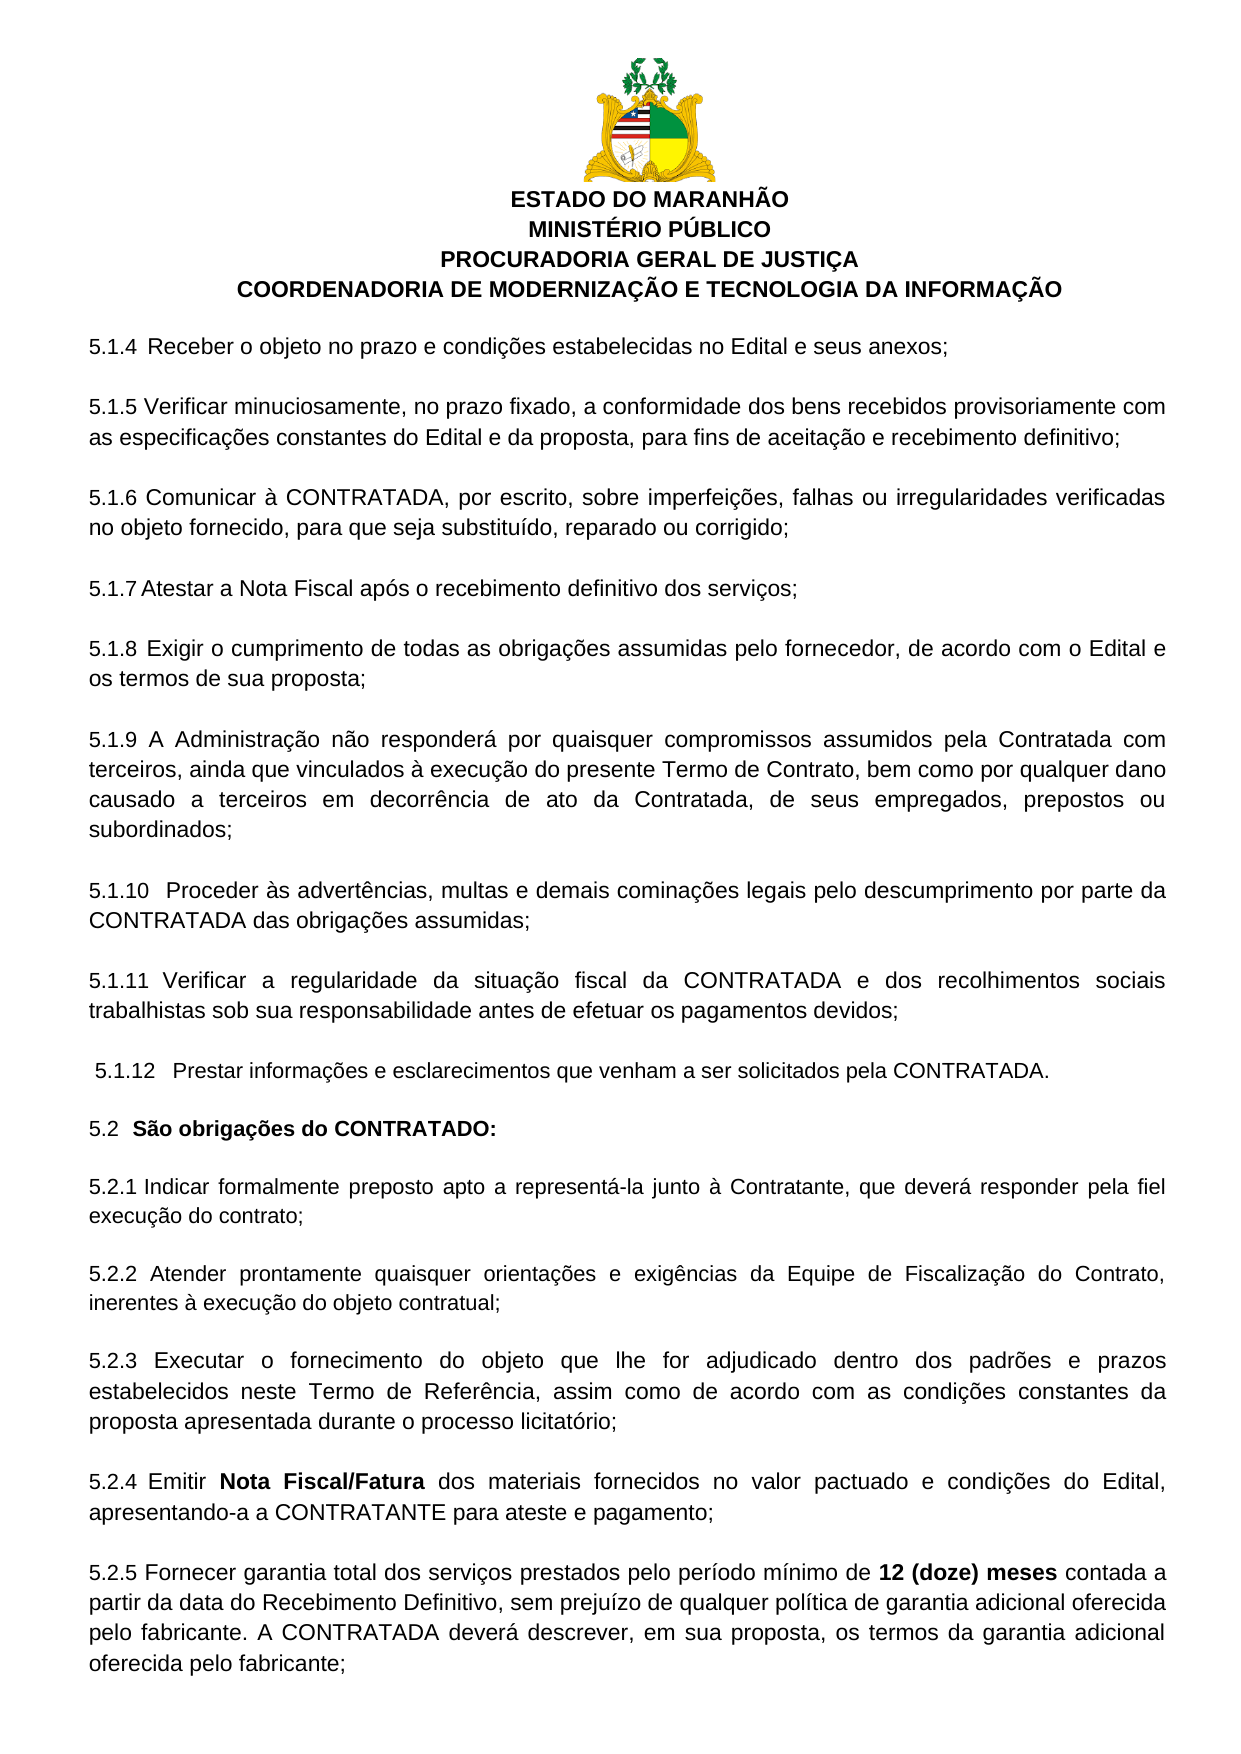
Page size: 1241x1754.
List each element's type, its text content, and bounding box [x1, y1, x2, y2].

text 5.1.10 Proceder às advertências, multas e demais cominações legais pelo descumprimento por parte da CONTRATADA das obrigações assumidas; [88, 877, 1167, 933]
text 5.2.3 Executar o fornecimento do objeto que lhe for adjudicado dentro dos padrões e prazos estabelecidos neste Termo de Referência, assim como de acordo com as condições constantes da proposta apresentada durante o processo licitatório; [88, 1347, 1167, 1434]
text 5.1.7 Atestar a Nota Fiscal após o recebimento definitivo dos serviços; [88, 574, 1167, 601]
text 5.2.1 Indicar formalmente preposto apto a representá-la junto à Contratante, que deverá responder pela fiel execução do contrato; [88, 1174, 1167, 1228]
text 5.1.12 Prestar informações e esclarecimentos que venham a ser solicitados pela CONTRATADA. [88, 1058, 1167, 1083]
picture [583, 58, 716, 182]
text 5.1.9 A Administração não responderá por quaisquer compromissos assumidos pela Contratada com terceiros, ainda que vinculados à execução do presente Termo de Contrato, bem como por qualquer dano causado a terceiros em decorrência de ato da Contratada, de seus empregados, prepostos ou subordinados; [88, 726, 1167, 843]
text 5.2 São obrigações do CONTRATADO: [88, 1116, 1167, 1141]
text 5.1.11 Verificar a regularidade da situação fiscal da CONTRATADA e dos recolhimentos sociais trabalhistas sob sua responsabilidade antes de efetuar os pagamentos devidos; [88, 967, 1167, 1024]
text 5.2.5 Fornecer garantia total dos serviços prestados pelo período mínimo de 12 (doze) meses contada a partir da data do Recebimento Definitivo, sem prejuízo de qualquer política de garantia adicional oferecida pelo fabricante. A CONTRATADA deverá descrever, em sua proposta, os termos da garantia adicional oferecida pelo fabricante; [88, 1559, 1167, 1676]
text 5.1.5 Verificar minuciosamente, no prazo fixado, a conformidade dos bens recebidos provisoriamente com as especificações constantes do Edital e da proposta, para fins de aceitação e recebimento definitivo; [88, 393, 1167, 450]
text 5.2.4 Emitir Nota Fiscal/Fatura dos materiais fornecidos no valor pactuado e condições do Edital, apresentando-a a CONTRATANTE para ateste e pagamento; [88, 1468, 1167, 1525]
text 5.1.8 Exigir o cumprimento de todas as obrigações assumidas pelo fornecedor, de acordo com o Edital e os termos de sua proposta; [88, 635, 1167, 692]
text 5.1.6 Comunicar à CONTRATADA, por escrito, sobre imperfeições, falhas ou irregularidades verificadas no objeto fornecido, para que seja substituído, reparado ou corrigido; [88, 484, 1167, 541]
text 5.2.2 Atender prontamente quaisquer orientações e exigências da Equipe de Fiscalização do Contrato, inerentes à execução do objeto contratual; [88, 1261, 1167, 1315]
text 5.1.4 Receber o objeto no prazo e condições estabelecidas no Edital e seus anexos; [88, 333, 1167, 359]
